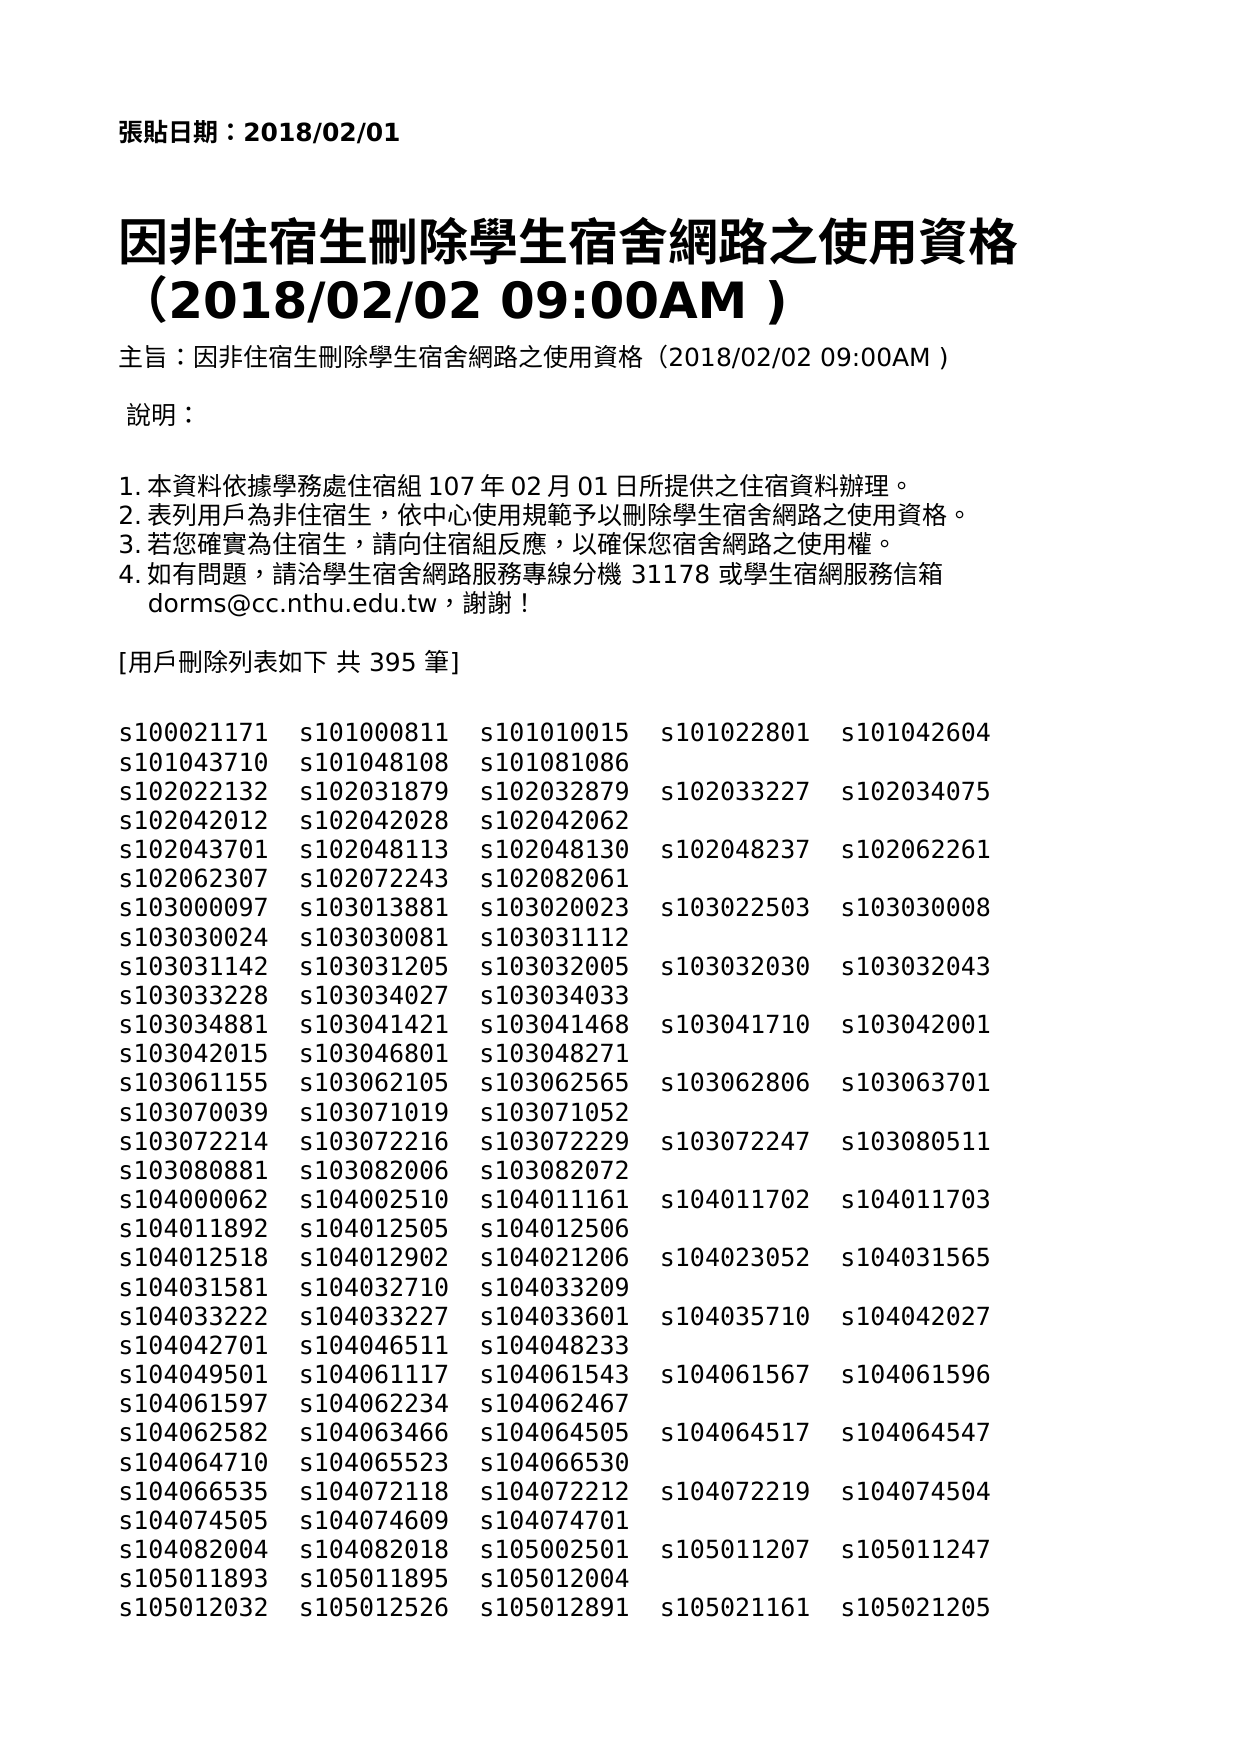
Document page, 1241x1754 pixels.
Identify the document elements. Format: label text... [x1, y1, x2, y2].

text 張貼日期：2018/02/01 [118, 118, 1122, 176]
list 如有問題，請洽學生宿舍網路服務專線分機 31178 或學生宿網服務信箱dorms@cc.nthu.edu.tw，謝謝！ [118, 560, 1122, 618]
text 主旨：因非住宿生刪除學生宿舍網路之使用資格（2018/02/02 09:00AM ) 說明： [118, 343, 1122, 430]
list 表列用戶為非住宿生，依中心使用規範予以刪除學生宿舍網路之使用資格。 [118, 502, 1122, 531]
list 本資料依據學務處住宿組107年02月01日所提供之住宿資料辦理。 [118, 472, 1122, 502]
subtitle 因非住宿生刪除學生宿舍網路之使用資格（2018/02/02 09:00AM ) [118, 214, 1122, 330]
text [用戶刪除列表如下 共 395 筆] [118, 648, 1122, 706]
text s100021171 s101000811 s101010015 s101022801 s101042604 s101043710 s101048108 s101081086 s102022132 s102031879 s102032879 s102033227 s102034075 s102042012 s102042028 s102042062 s102043701 s102048113 s102048130 s102048237 s102062261 s102062307 s102072243 s102082061 s103000097 s103013881 s103020023 s103022503 s103030008 s103030024 s103030081 s103031112 s103031142 s103031205 s103032005 s103032030 s103032043 s103033228 s103034027 s103034033 s103034881 s103041421 s103041468 s103041710 s103042001 s103042015 s103046801 s103048271 s103061155 s103062105 s103062565 s103062806 s103063701 s103070039 s103071019 s103071052 s103072214 s103072216 s103072229 s103072247 s103080511 s103080881 s103082006 s103082072 s104000062 s104002510 s104011161 s104011702 s104011703 s104011892 s104012505 s104012506 s104012518 s104012902 s104021206 s104023052 s104031565 s104031581 s104032710 s104033209 s104033222 s104033227 s104033601 s104035710 s104042027 s104042701 s104046511 s104048233 s104049501 s104061117 s104061543 s104061567 s104061596 s104061597 s104062234 s104062467 s104062582 s104063466 s104064505 s104064517 s104064547 s104064710 s104065523 s104066530 s104066535 s104072118 s104072212 s104072219 s104074504 s104074505 s104074609 s104074701 s104082004 s104082018 s105002501 s105011207 s105011247 s105011893 s105011895 s105012004 s105012032 s105012526 s105012891 s105021161 s105021205 [118, 718, 1122, 1623]
list 若您確實為住宿生，請向住宿組反應，以確保您宿舍網路之使用權。 [118, 531, 1122, 560]
